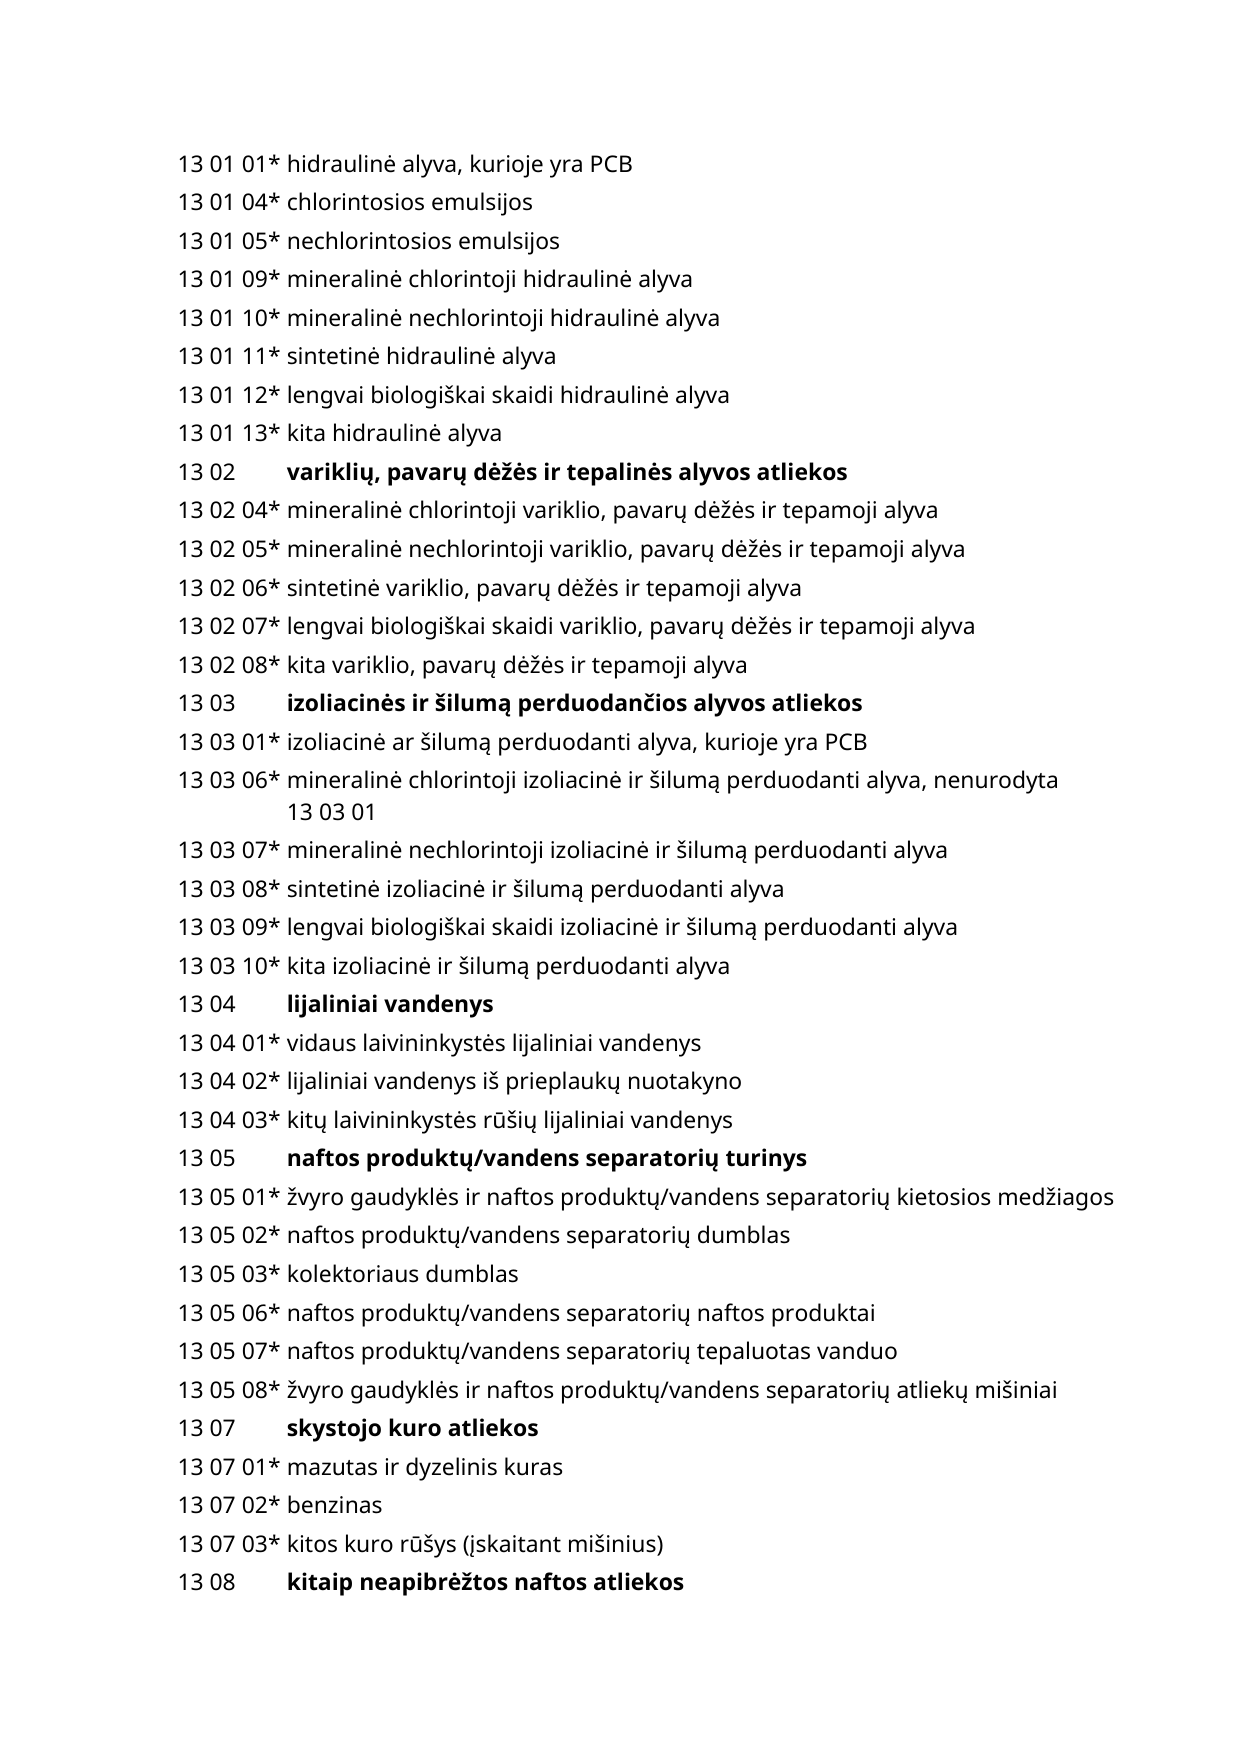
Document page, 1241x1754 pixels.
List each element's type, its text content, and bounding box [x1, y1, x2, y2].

table_cell 13 04 [177, 981, 287, 1019]
table_cell lengvai biologiškai skaidi variklio, pavarų dėžės ir tepamoji alyva [287, 603, 1122, 641]
table_cell [287, 1598, 1122, 1605]
table_cell 13 03 09* [177, 904, 287, 942]
table_cell hidraulinė alyva, kurioje yra PCB [287, 148, 1122, 179]
table_cell 13 07 02* [177, 1482, 287, 1521]
table_cell 13 05 08* [177, 1366, 287, 1405]
table_cell 13 04 02* [177, 1058, 287, 1097]
table_cell 13 01 09* [177, 256, 287, 294]
table_cell mazutas ir dyzelinis kuras [287, 1444, 1122, 1482]
table_cell kolektoriaus dumblas [287, 1251, 1122, 1289]
table_cell mineralinė nechlorintoji variklio, pavarų dėžės ir tepamoji alyva [287, 526, 1122, 564]
table_cell 13 01 13* [177, 410, 287, 449]
table_cell sintetinė izoliacinė ir šilumą perduodanti alyva [287, 865, 1122, 904]
table_cell kitos kuro rūšys (įskaitant mišinius) [287, 1521, 1122, 1559]
table_cell 13 03 [177, 680, 287, 718]
table_cell 13 07 01* [177, 1444, 287, 1482]
table_cell [177, 1598, 287, 1605]
table_cell 13 05 03* [177, 1251, 287, 1289]
table_cell žvyro gaudyklės ir naftos produktų/vandens separatorių kietosios medžiagos [287, 1174, 1122, 1212]
table_cell 13 01 12* [177, 372, 287, 410]
table_cell 13 08 [177, 1559, 287, 1598]
table_cell 13 05 01* [177, 1174, 287, 1212]
table_cell 13 02 08* [177, 641, 287, 680]
table_cell kitų laivininkystės rūšių lijaliniai vandenys [287, 1097, 1122, 1135]
table_cell mineralinė chlorintoji variklio, pavarų dėžės ir tepamoji alyva [287, 487, 1122, 526]
table_cell 13 03 06* [177, 757, 287, 827]
table_cell nechlorintosios emulsijos [287, 218, 1122, 256]
table_cell 13 03 01* [177, 719, 287, 757]
table_cell 13 05 07* [177, 1328, 287, 1366]
table_cell 13 07 [177, 1405, 287, 1443]
table_cell lijaliniai vandenys iš prieplaukų nuotakyno [287, 1058, 1122, 1097]
table_cell 13 02 04* [177, 487, 287, 526]
table_cell lengvai biologiškai skaidi hidraulinė alyva [287, 372, 1122, 410]
table_cell 13 01 04* [177, 179, 287, 217]
table_cell lengvai biologiškai skaidi izoliacinė ir šilumą perduodanti alyva [287, 904, 1122, 942]
table_cell naftos produktų/vandens separatorių naftos produktai [287, 1289, 1122, 1328]
table_cell sintetinė variklio, pavarų dėžės ir tepamoji alyva [287, 564, 1122, 603]
table_cell sintetinė hidraulinė alyva [287, 333, 1122, 372]
table_cell naftos produktų/vandens separatorių tepaluotas vanduo [287, 1328, 1122, 1366]
table_cell vidaus laivininkystės lijaliniai vandenys [287, 1020, 1122, 1058]
table_cell 13 02 05* [177, 526, 287, 564]
table_cell 13 01 10* [177, 295, 287, 333]
table_cell 13 05 02* [177, 1212, 287, 1251]
table_cell variklių, pavarų dėžės ir tepalinės alyvos atliekos [287, 449, 1122, 487]
table_cell 13 05 [177, 1135, 287, 1174]
table_cell naftos produktų/vandens separatorių dumblas [287, 1212, 1122, 1251]
table_cell 13 05 06* [177, 1289, 287, 1328]
table_cell 13 01 05* [177, 218, 287, 256]
table_cell 13 04 01* [177, 1020, 287, 1058]
table_cell mineralinė chlorintoji hidraulinė alyva [287, 256, 1122, 294]
table_cell 13 03 10* [177, 943, 287, 981]
table_cell lijaliniai vandenys [287, 981, 1122, 1019]
table_cell mineralinė nechlorintoji izoliacinė ir šilumą perduodanti alyva [287, 827, 1122, 865]
table_cell 13 01 01* [177, 148, 287, 179]
table_cell kita hidraulinė alyva [287, 410, 1122, 449]
table_cell žvyro gaudyklės ir naftos produktų/vandens separatorių atliekų mišiniai [287, 1366, 1122, 1405]
table_cell kitaip neapibrėžtos naftos atliekos [287, 1559, 1122, 1598]
table_cell skystojo kuro atliekos [287, 1405, 1122, 1443]
table_cell kita izoliacinė ir šilumą perduodanti alyva [287, 943, 1122, 981]
table_cell 13 04 03* [177, 1097, 287, 1135]
table_cell 13 03 07* [177, 827, 287, 865]
table_cell 13 03 08* [177, 865, 287, 904]
table_cell mineralinė nechlorintoji hidraulinė alyva [287, 295, 1122, 333]
table_cell 13 02 07* [177, 603, 287, 641]
table_cell kita variklio, pavarų dėžės ir tepamoji alyva [287, 641, 1122, 680]
table_cell izoliacinė ar šilumą perduodanti alyva, kurioje yra PCB [287, 719, 1122, 757]
table_cell naftos produktų/vandens separatorių turinys [287, 1135, 1122, 1174]
table_cell chlorintosios emulsijos [287, 179, 1122, 217]
table_cell 13 02 [177, 449, 287, 487]
table_cell 13 01 11* [177, 333, 287, 372]
table_cell benzinas [287, 1482, 1122, 1521]
table_cell 13 07 03* [177, 1521, 287, 1559]
table_cell izoliacinės ir šilumą perduodančios alyvos atliekos [287, 680, 1122, 718]
table_cell 13 02 06* [177, 564, 287, 603]
table_cell mineralinė chlorintoji izoliacinė ir šilumą perduodanti alyva, nenurodyta 13 03 01 [287, 757, 1122, 827]
